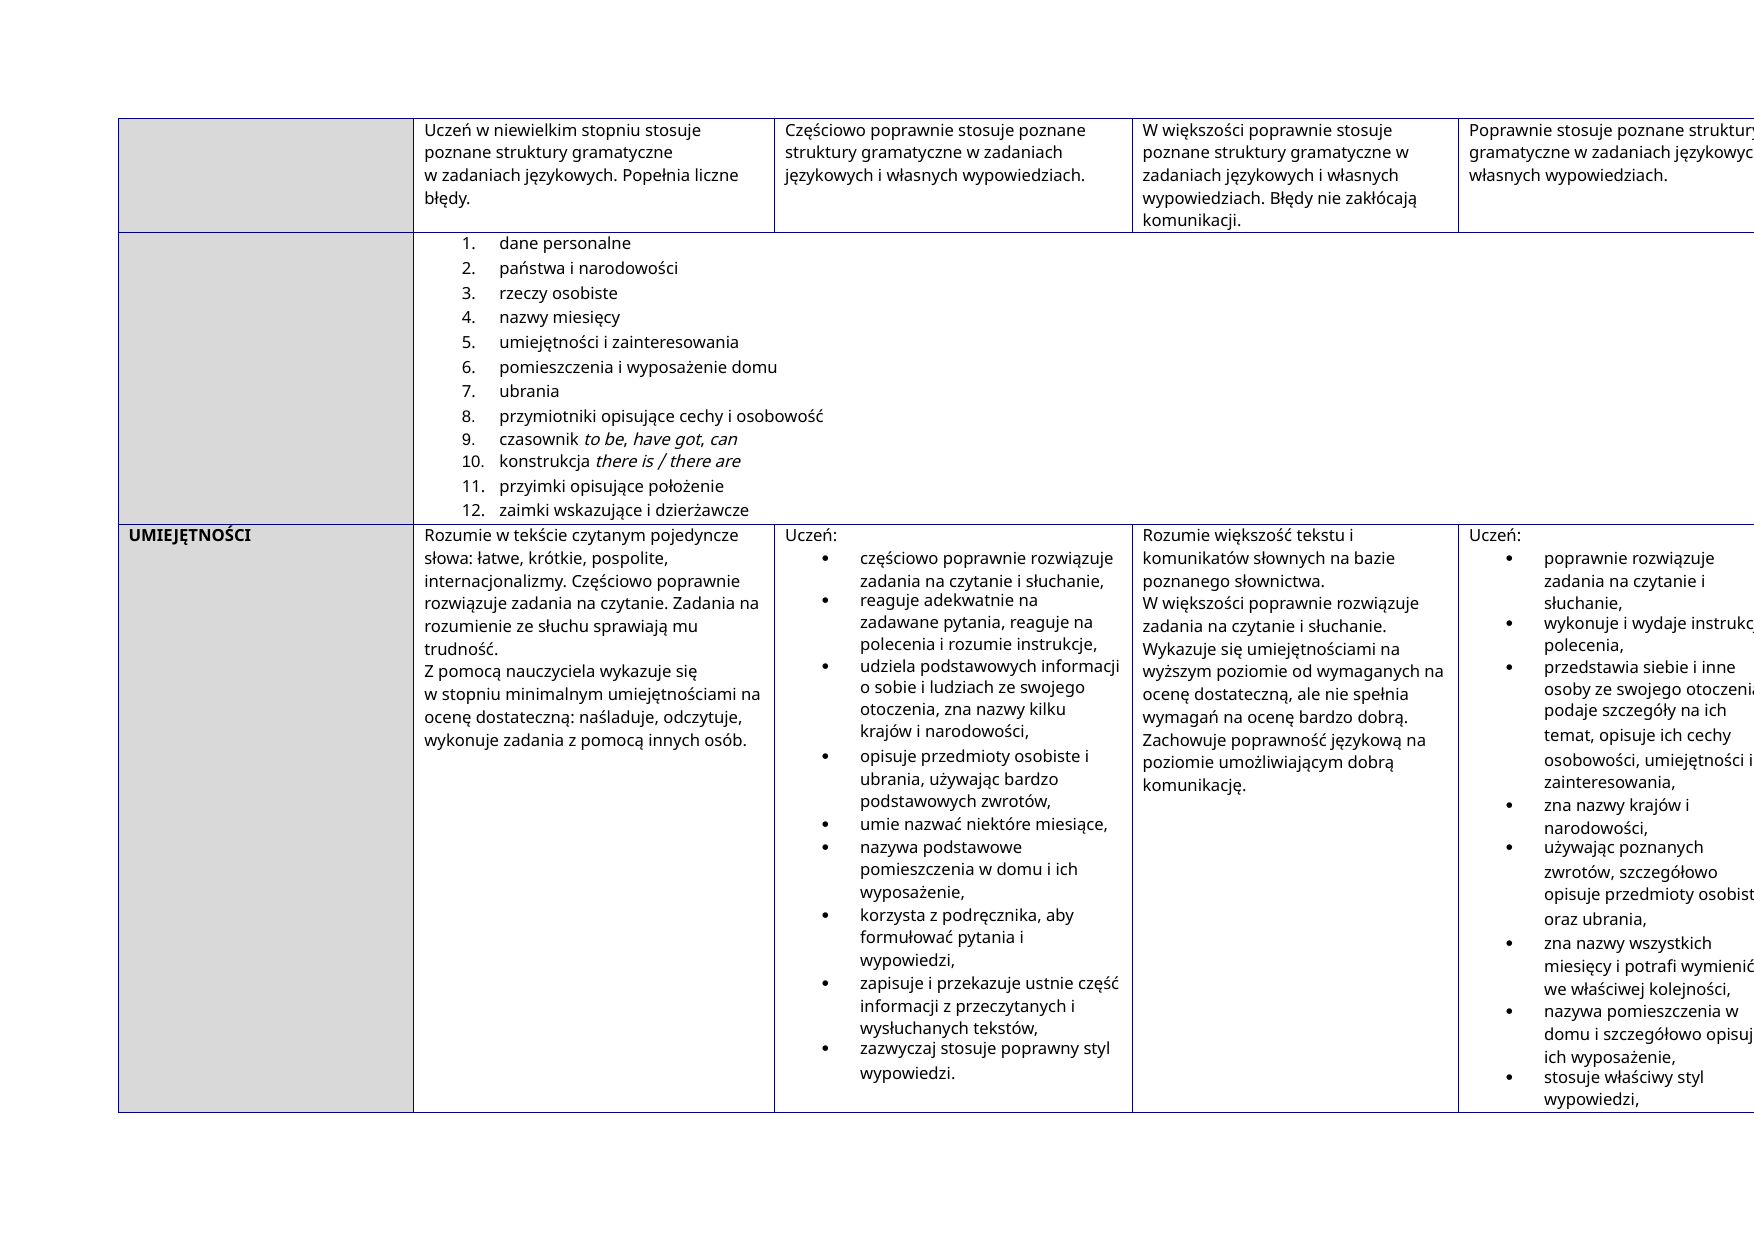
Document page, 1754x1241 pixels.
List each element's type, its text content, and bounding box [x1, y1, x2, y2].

table_cell UMIEJĘTNOŚCI [119, 525, 413, 1112]
table_cell [119, 233, 413, 524]
table_cell dane personalne państwa i narodowości rzeczy osobiste nazwy miesięcy umiejętności i zainteresowania pomieszczenia i wyposażenie domu ubrania przymiotniki opisujące cechy i osobowość czasownik to be, have got, can konstrukcja there is / there are przyimki opisujące położenie zaimki wskazujące i dzierżawcze [414, 233, 1754, 524]
table_cell Uczeń: częściowo poprawnie rozwiązuje zadania na czytanie i słuchanie, reaguje adekwatnie na zadawane pytania, reaguje na polecenia i rozumie instrukcje, udziela podstawowych informacji o sobie i ludziach ze swojego otoczenia, zna nazwy kilku krajów i narodowości, opisuje przedmioty osobiste i ubrania, używając bardzo podstawowych zwrotów, umie nazwać niektóre miesiące, nazywa podstawowe pomieszczenia w domu i ich wyposażenie, korzysta z podręcznika, aby formułować pytania i wypowiedzi, zapisuje i przekazuje ustnie część informacji z przeczytanych i wysłuchanych tekstów, zazwyczaj stosuje poprawny styl wypowiedzi. [775, 525, 1132, 1112]
table_cell Rozumie większość tekstu i komunikatów słownych na bazie poznanego słownictwa. W większości poprawnie rozwiązuje zadania na czytanie i słuchanie. Wykazuje się umiejętnościami na wyższym poziomie od wymaganych na ocenę dostateczną, ale nie spełnia wymagań na ocenę bardzo dobrą. Zachowuje poprawność językową na poziomie umożliwiającym dobrą komunikację. [1133, 525, 1458, 1112]
table_cell [119, 119, 413, 232]
table_cell Częściowo poprawnie stosuje poznane struktury gramatyczne w zadaniach językowych i własnych wypowiedziach. [775, 119, 1132, 232]
table_cell Uczeń w niewielkim stopniu stosuje poznane struktury gramatyczne w zadaniach językowych. Popełnia liczne błędy. [414, 119, 774, 232]
table_cell Poprawnie stosuje poznane struktury gramatyczne w zadaniach językowych i własnych wypowiedziach. [1459, 119, 1754, 232]
table_cell Uczeń: poprawnie rozwiązuje zadania na czytanie i słuchanie, wykonuje i wydaje instrukcje i polecenia, przedstawia siebie i inne osoby ze swojego otoczenia, podaje szczegóły na ich temat, opisuje ich cechy osobowości, umiejętności i zainteresowania, zna nazwy krajów i narodowości, używając poznanych zwrotów, szczegółowo opisuje przedmioty osobiste oraz ubrania, zna nazwy wszystkich miesięcy i potrafi wymienić je we właściwej kolejności, nazywa pomieszczenia w domu i szczegółowo opisuje ich wyposażenie, stosuje właściwy styl wypowiedzi, samodzielnie zadaje pytania w celu uzyskania informacji, wyczerpująco odpowiada na zadawane pytania, zapisuje i przekazuje ustnie informacje z przeczytanych i wysłuchanych tekstów. [1459, 525, 1754, 1112]
table_cell W większości poprawnie stosuje poznane struktury gramatyczne w zadaniach językowych i własnych wypowiedziach. Błędy nie zakłócają komunikacji. [1133, 119, 1458, 232]
table_cell Rozumie w tekście czytanym pojedyncze słowa: łatwe, krótkie, pospolite, internacjonalizmy. Częściowo poprawnie rozwiązuje zadania na czytanie. Zadania na rozumienie ze słuchu sprawiają mu trudność. Z pomocą nauczyciela wykazuje się w stopniu minimalnym umiejętnościami na ocenę dostateczną: naśladuje, odczytuje, wykonuje zadania z pomocą innych osób. [414, 525, 774, 1112]
